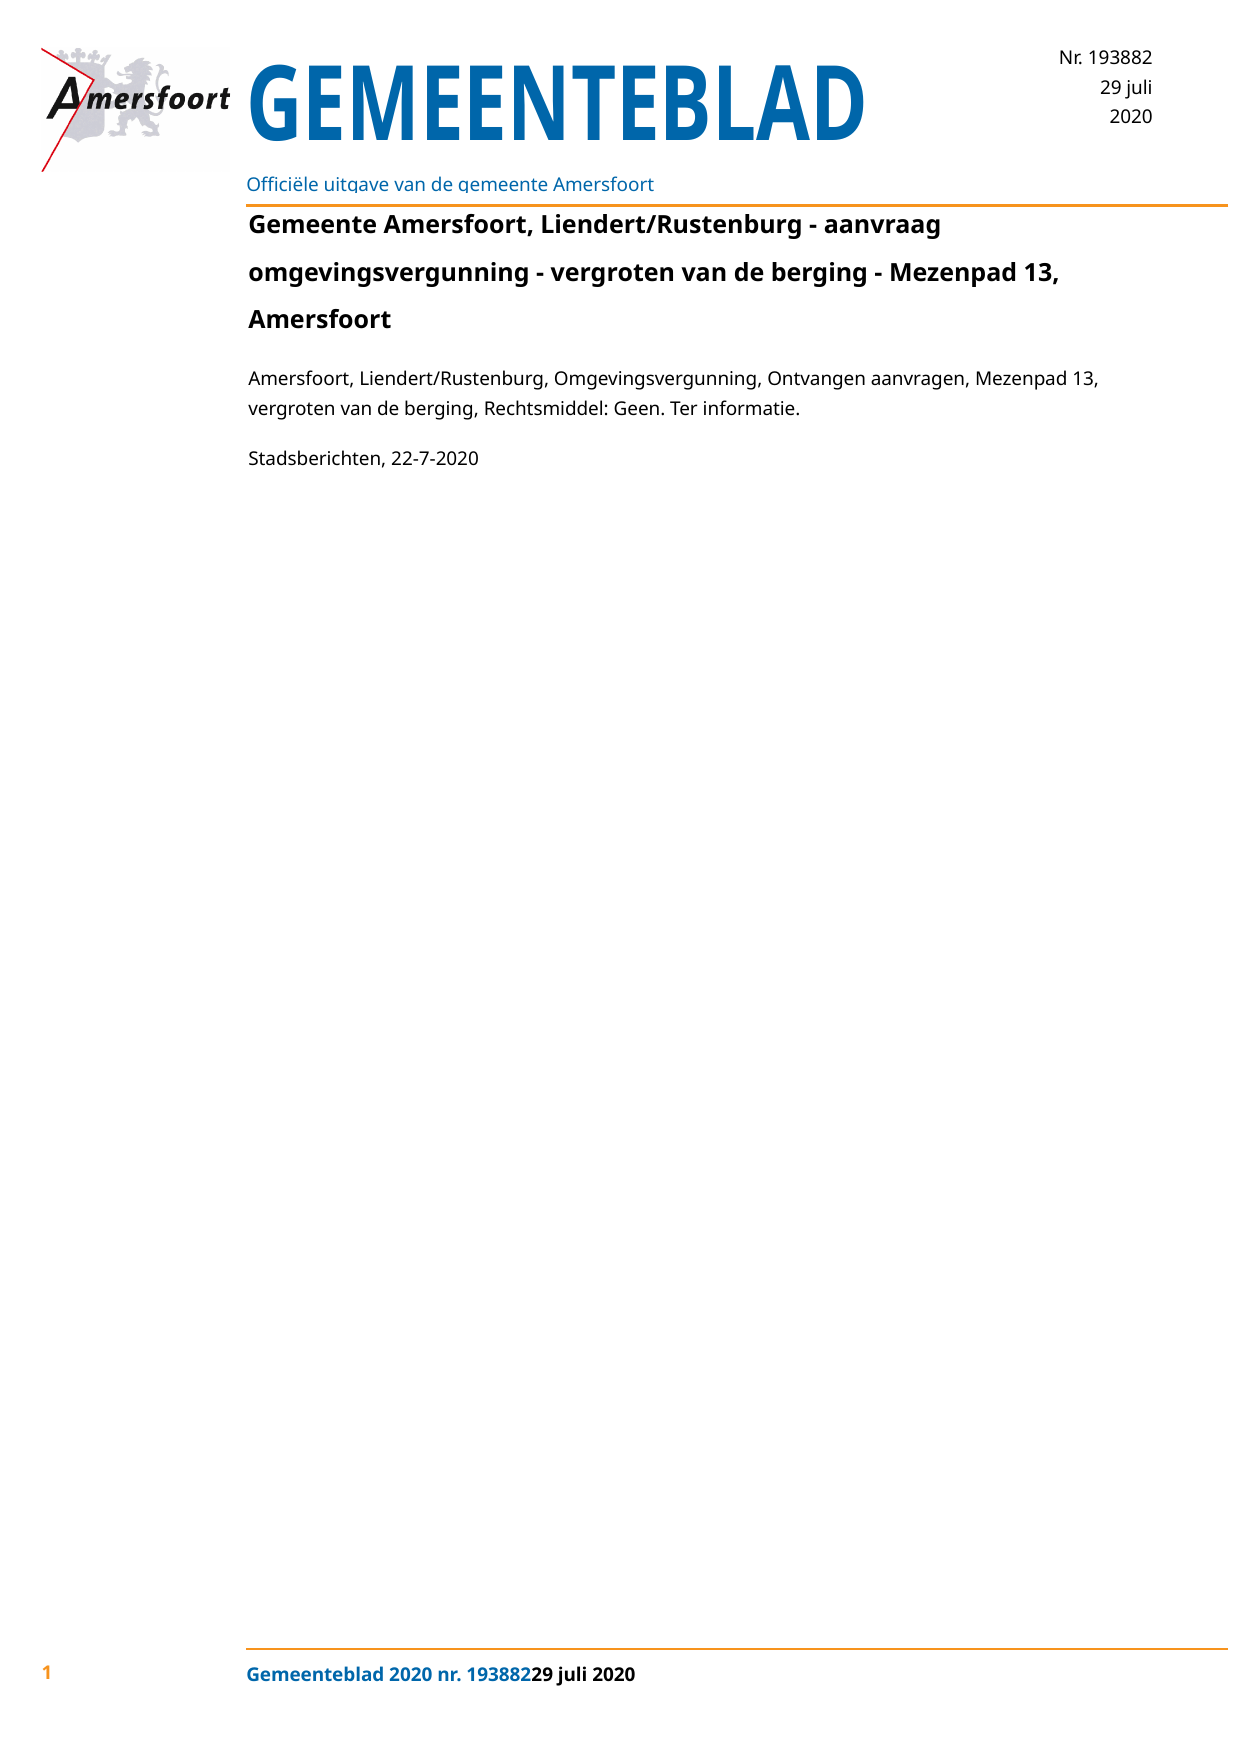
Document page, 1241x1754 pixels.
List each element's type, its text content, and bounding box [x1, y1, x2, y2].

text Amersfoort, Liendert/Rustenburg, Omgevingsvergunning, Ontvangen aanvragen, Mezenpad 13, vergroten van de berging, Rechtsmiddel: Geen. Ter informatie. [248, 366, 1152, 421]
picture [41, 47, 231, 172]
text Stadsberichten, 22-7-2020 [248, 446, 1152, 471]
text Gemeente Amersfoort, Liendert/Rustenburg - aanvraag omgevingsvergunning - vergroten van de berging - Mezenpad 13, Amersfoort [248, 207, 1152, 336]
